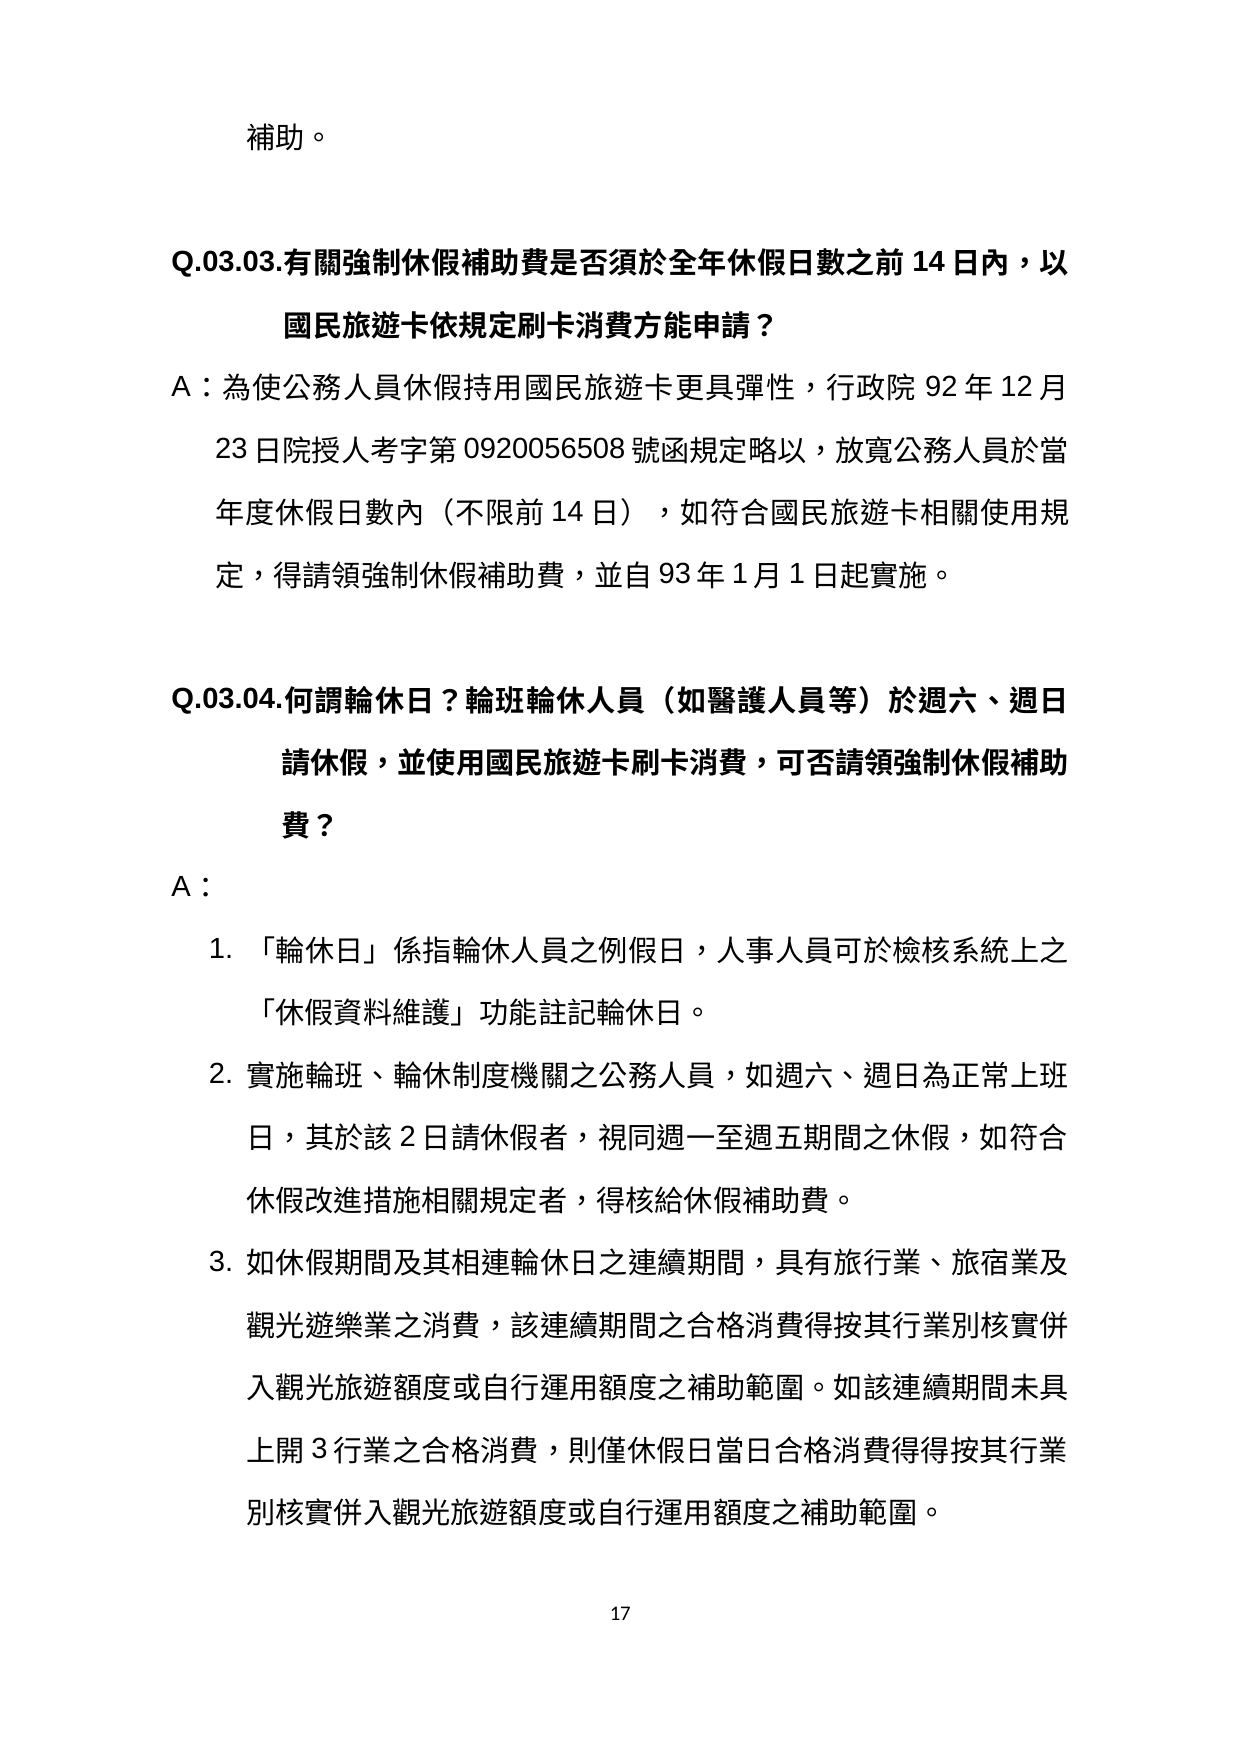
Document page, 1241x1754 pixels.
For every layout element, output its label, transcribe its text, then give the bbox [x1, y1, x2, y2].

list 如休假期間及其相連輪休日之連續期間，具有旅行業、旅宿業及觀光遊樂業之消費，該連續期間之合格消費得按其行業別核實併入觀光旅遊額度或自行運用額度之補助範圍。如該連續期間未具上開3行業之合格消費，則僅休假日當日合格消費得得按其行業別核實併入觀光旅遊額度或自行運用額度之補助範圍。 [209, 1219, 1069, 1532]
list 實施輪班、輪休制度機關之公務人員，如週六、週日為正常上班日，其於該2日請休假者，視同週一至週五期間之休假，如符合休假改進措施相關規定者，得核給休假補助費。 [209, 1032, 1069, 1219]
list 「輪休日」係指輪休人員之例假日，人事人員可於檢核系統上之「休假資料維護」功能註記輪休日。 [209, 907, 1069, 1032]
text Q.03.04.何謂輪休日？輪班輪休人員（如醫護人員等）於週六、週日請休假，並使用國民旅遊卡刷卡消費，可否請領強制休假補助費？ [171, 657, 1069, 844]
list 公務人員如於休假期間及其相連假日之連續期間，未具上開3行業之合格消費，則該連續期間之消費，仍不得予以補助。例：某乙於週一請休假1日，且無任何消費，於週六具體育用品業之消費，則因體育用品業非屬上開3行業範疇，爰該筆消費不得予以補助。 [209, 94, 1069, 157]
text A：為使公務人員休假持用國民旅遊卡更具彈性，行政院92年12月23日院授人考字第0920056508號函規定略以，放寬公務人員於當年度休假日數內（不限前14日），如符合國民旅遊卡相關使用規定，得請領強制休假補助費，並自93年1月1日起實施。 [171, 344, 1069, 594]
text Q.03.03.有關強制休假補助費是否須於全年休假日數之前14日內，以國民旅遊卡依規定刷卡消費方能申請？ [171, 219, 1069, 344]
text A： [171, 844, 1069, 907]
